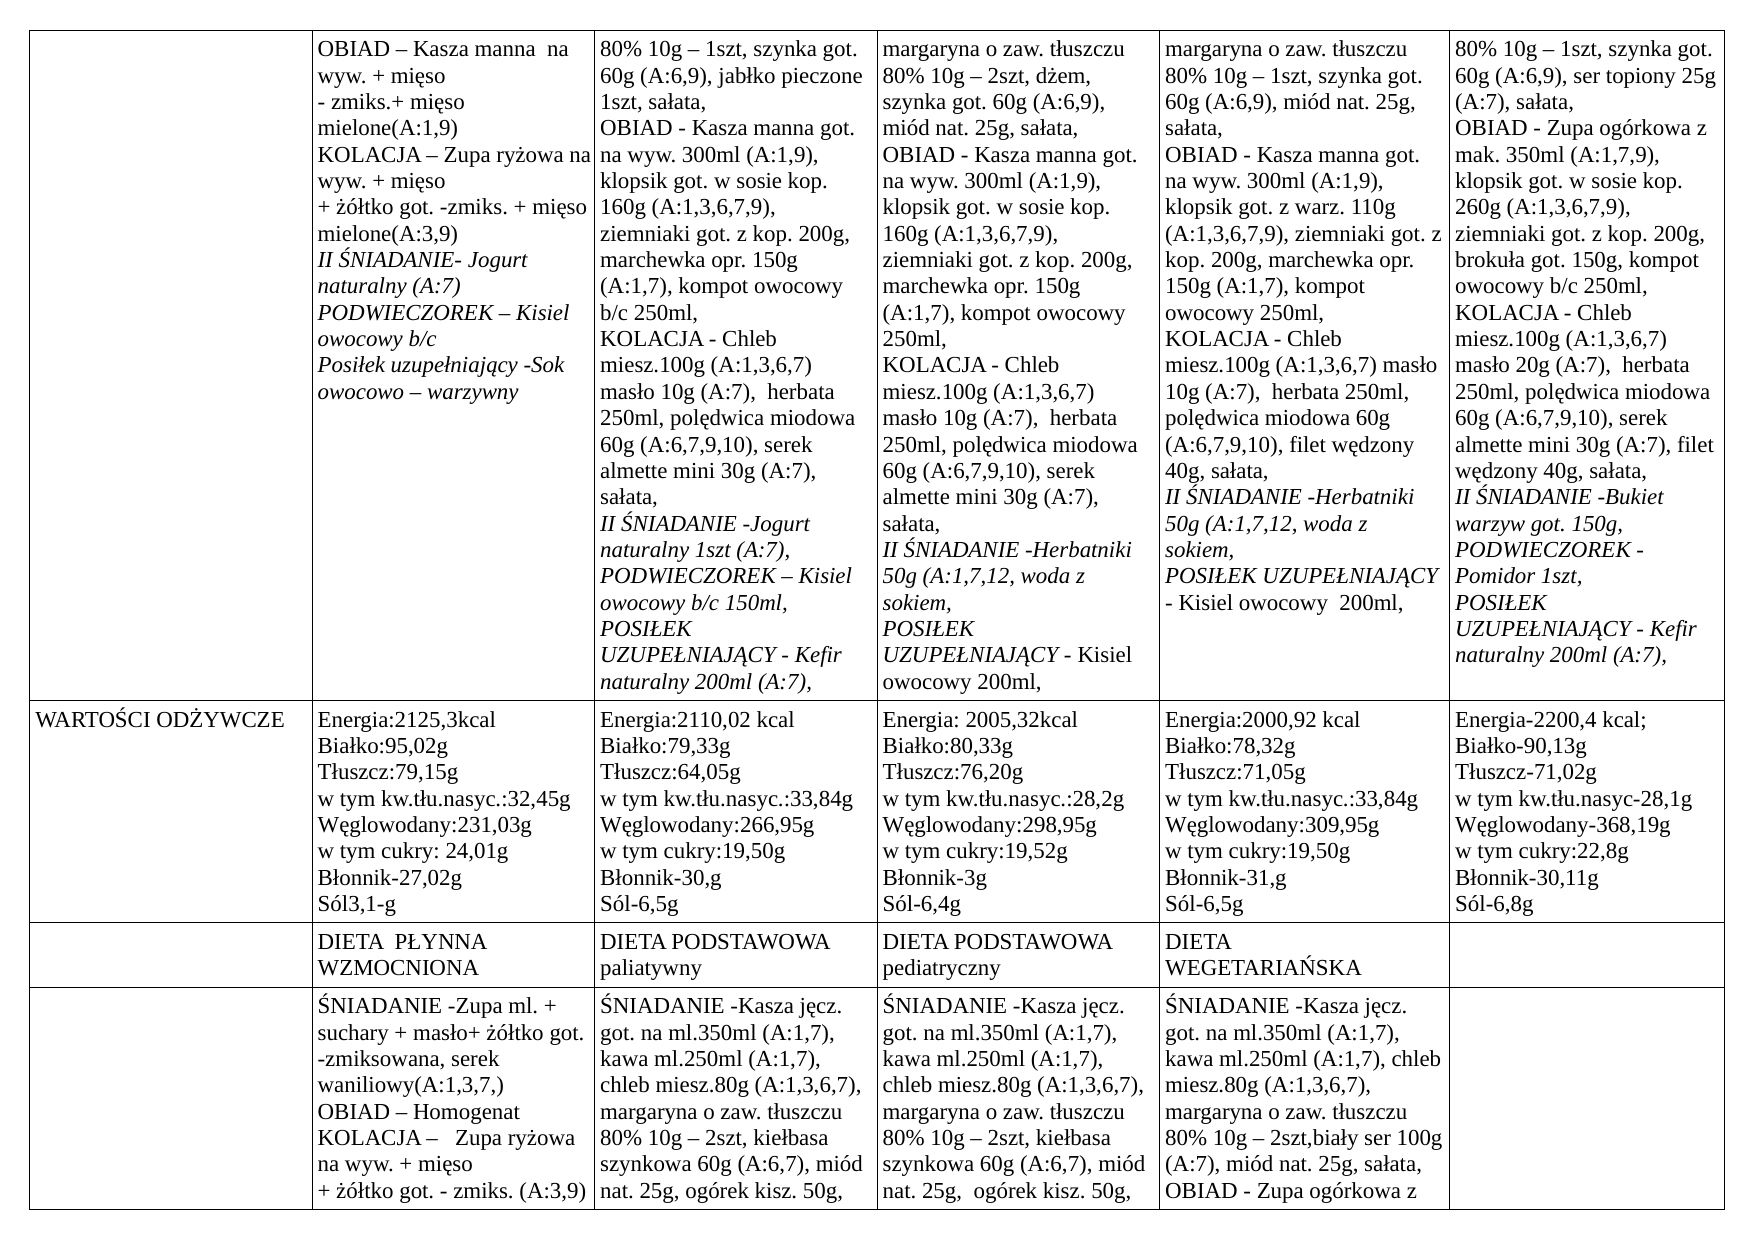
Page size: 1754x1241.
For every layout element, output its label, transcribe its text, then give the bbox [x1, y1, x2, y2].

table_cell WARTOŚCI ODŻYWCZE [30, 701, 312, 922]
table_cell Energia:2125,3kcal Białko:95,02g Tłuszcz:79,15g w tym kw.tłu.nasyc.:32,45g Węglowodany:231,03g w tym cukry: 24,01g Błonnik-27,02g Sól3,1-g [313, 701, 594, 922]
table_cell Energia-2200,4 kcal; Białko-90,13g Tłuszcz-71,02g w tym kw.tłu.nasyc-28,1g Węglowodany-368,19g w tym cukry:22,8g Błonnik-30,11g Sól-6,8g [1450, 701, 1724, 922]
table_cell margaryna o zaw. tłuszczu 80% 10g – 1szt, szynka got. 60g (A:6,9), miód nat. 25g, sałata, OBIAD - Kasza manna got. na wyw. 300ml (A:1,9), klopsik got. z warz. 110g (A:1,3,6,7,9), ziemniaki got. z kop. 200g, marchewka opr. 150g (A:1,7), kompot owocowy 250ml, KOLACJA - Chleb miesz.100g (A:1,3,6,7) masło 10g (A:7), herbata 250ml, polędwica miodowa 60g (A:6,7,9,10), filet wędzony 40g, sałata, II ŚNIADANIE -Herbatniki 50g (A:1,7,12, woda z sokiem, POSIŁEK UZUPEŁNIAJĄCY - Kisiel owocowy 200ml, [1160, 31, 1449, 700]
table_cell [30, 31, 312, 700]
table_cell Energia:2000,92 kcal Białko:78,32g Tłuszcz:71,05g w tym kw.tłu.nasyc.:33,84g Węglowodany:309,95g w tym cukry:19,50g Błonnik-31,g Sól-6,5g [1160, 701, 1449, 922]
table_cell ŚNIADANIE -Kasza jęcz. got. na ml.350ml (A:1,7), kawa ml.250ml (A:1,7), chleb miesz.80g (A:1,3,6,7), margaryna o zaw. tłuszczu 80% 10g – 2szt,biały ser 100g (A:7), miód nat. 25g, sałata, OBIAD - Zupa ogórkowa z [1160, 988, 1449, 1209]
table_cell ŚNIADANIE -Zupa ryżowa na wyw. + mięso + żółtko got.–zmiks., serek naturalny, (A:7,9) OBIAD – Kasza manna na wyw. + mięso - zmiks.+ mięso mielone(A:1,9) KOLACJA – Zupa ryżowa na wyw. + mięso + żółtko got. -zmiks. + mięso mielone(A:3,9) II ŚNIADANIE- Jogurt naturalny (A:7) PODWIECZOREK – Kisiel owocowy b/c Posiłek uzupełniający -Sok owocowo – warzywny [313, 31, 594, 700]
table_cell 80% 10g – 1szt, szynka got. 60g (A:6,9), ser topiony 25g (A:7), sałata, OBIAD - Zupa ogórkowa z mak. 350ml (A:1,7,9), klopsik got. w sosie kop. 260g (A:1,3,6,7,9), ziemniaki got. z kop. 200g, brokuła got. 150g, kompot owocowy b/c 250ml, KOLACJA - Chleb miesz.100g (A:1,3,6,7) masło 20g (A:7), herbata 250ml, polędwica miodowa 60g (A:6,7,9,10), serek almette mini 30g (A:7), filet wędzony 40g, sałata, II ŚNIADANIE -Bukiet warzyw got. 150g, PODWIECZOREK - Pomidor 1szt, POSIŁEK UZUPEŁNIAJĄCY - Kefir naturalny 200ml (A:7), [1450, 31, 1724, 700]
table_cell DIETA WEGETARIAŃSKA [1160, 923, 1449, 987]
table_cell ŚNIADANIE -Kasza jęcz. got. na ml.350ml (A:1,7), kawa ml.250ml (A:1,7), chleb miesz.80g (A:1,3,6,7), margaryna o zaw. tłuszczu 80% 10g – 2szt, kiełbasa szynkowa 60g (A:6,7), miód nat. 25g, ogórek kisz. 50g, [878, 988, 1159, 1209]
table_cell ŚNIADANIE -Kawa ml.250ml (A:1,7), chleb miesz.80g (A:1,3,6,7), margaryna o zaw. tłuszczu 80% 10g – 1szt, szynka got. 60g (A:6,9), jabłko pieczone 1szt, sałata, OBIAD - Kasza manna got. na wyw. 300ml (A:1,9), klopsik got. w sosie kop. 160g (A:1,3,6,7,9), ziemniaki got. z kop. 200g, marchewka opr. 150g (A:1,7), kompot owocowy b/c 250ml, KOLACJA - Chleb miesz.100g (A:1,3,6,7) masło 10g (A:7), herbata 250ml, polędwica miodowa 60g (A:6,7,9,10), serek almette mini 30g (A:7), sałata, II ŚNIADANIE -Jogurt naturalny 1szt (A:7), PODWIECZOREK – Kisiel owocowy b/c 150ml, POSIŁEK UZUPEŁNIAJĄCY - Kefir naturalny 200ml (A:7), [595, 31, 877, 700]
table_cell ŚNIADANIE -Zupa ml. + suchary + masło+ żółtko got. -zmiksowana, serek waniliowy(A:1,3,7,) OBIAD – Homogenat KOLACJA – Zupa ryżowa na wyw. + mięso + żółtko got. - zmiks. (A:3,9) [313, 988, 594, 1209]
table_cell [1450, 923, 1724, 987]
table_cell Energia: 2005,32kcal Białko:80,33g Tłuszcz:76,20g w tym kw.tłu.nasyc.:28,2g Węglowodany:298,95g w tym cukry:19,52g Błonnik-3g Sól-6,4g [878, 701, 1159, 922]
table_cell [1450, 988, 1724, 1209]
table_cell [30, 988, 312, 1209]
table_cell Energia:2110,02 kcal Białko:79,33g Tłuszcz:64,05g w tym kw.tłu.nasyc.:33,84g Węglowodany:266,95g w tym cukry:19,50g Błonnik-30,g Sól-6,5g [595, 701, 877, 922]
table_cell ŚNIADANIE -Kasza jęcz. got. na ml.350ml (A:1,7), kawa ml.250ml (A:1,7), chleb miesz.80g (A:1,3,6,7), margaryna o zaw. tłuszczu 80% 10g – 2szt, kiełbasa szynkowa 60g (A:6,7), miód nat. 25g, ogórek kisz. 50g, [595, 988, 877, 1209]
table_cell DIETA PODSTAWOWA pediatryczny [878, 923, 1159, 987]
table_cell [30, 923, 312, 987]
table_cell margaryna o zaw. tłuszczu 80% 10g – 2szt, dżem, szynka got. 60g (A:6,9), miód nat. 25g, sałata, OBIAD - Kasza manna got. na wyw. 300ml (A:1,9), klopsik got. w sosie kop. 160g (A:1,3,6,7,9), ziemniaki got. z kop. 200g, marchewka opr. 150g (A:1,7), kompot owocowy 250ml, KOLACJA - Chleb miesz.100g (A:1,3,6,7) masło 10g (A:7), herbata 250ml, polędwica miodowa 60g (A:6,7,9,10), serek almette mini 30g (A:7), sałata, II ŚNIADANIE -Herbatniki 50g (A:1,7,12, woda z sokiem, POSIŁEK UZUPEŁNIAJĄCY - Kisiel owocowy 200ml, [878, 31, 1159, 700]
table_cell DIETA PODSTAWOWA paliatywny [595, 923, 877, 987]
table_cell DIETA PŁYNNA WZMOCNIONA [313, 923, 594, 987]
